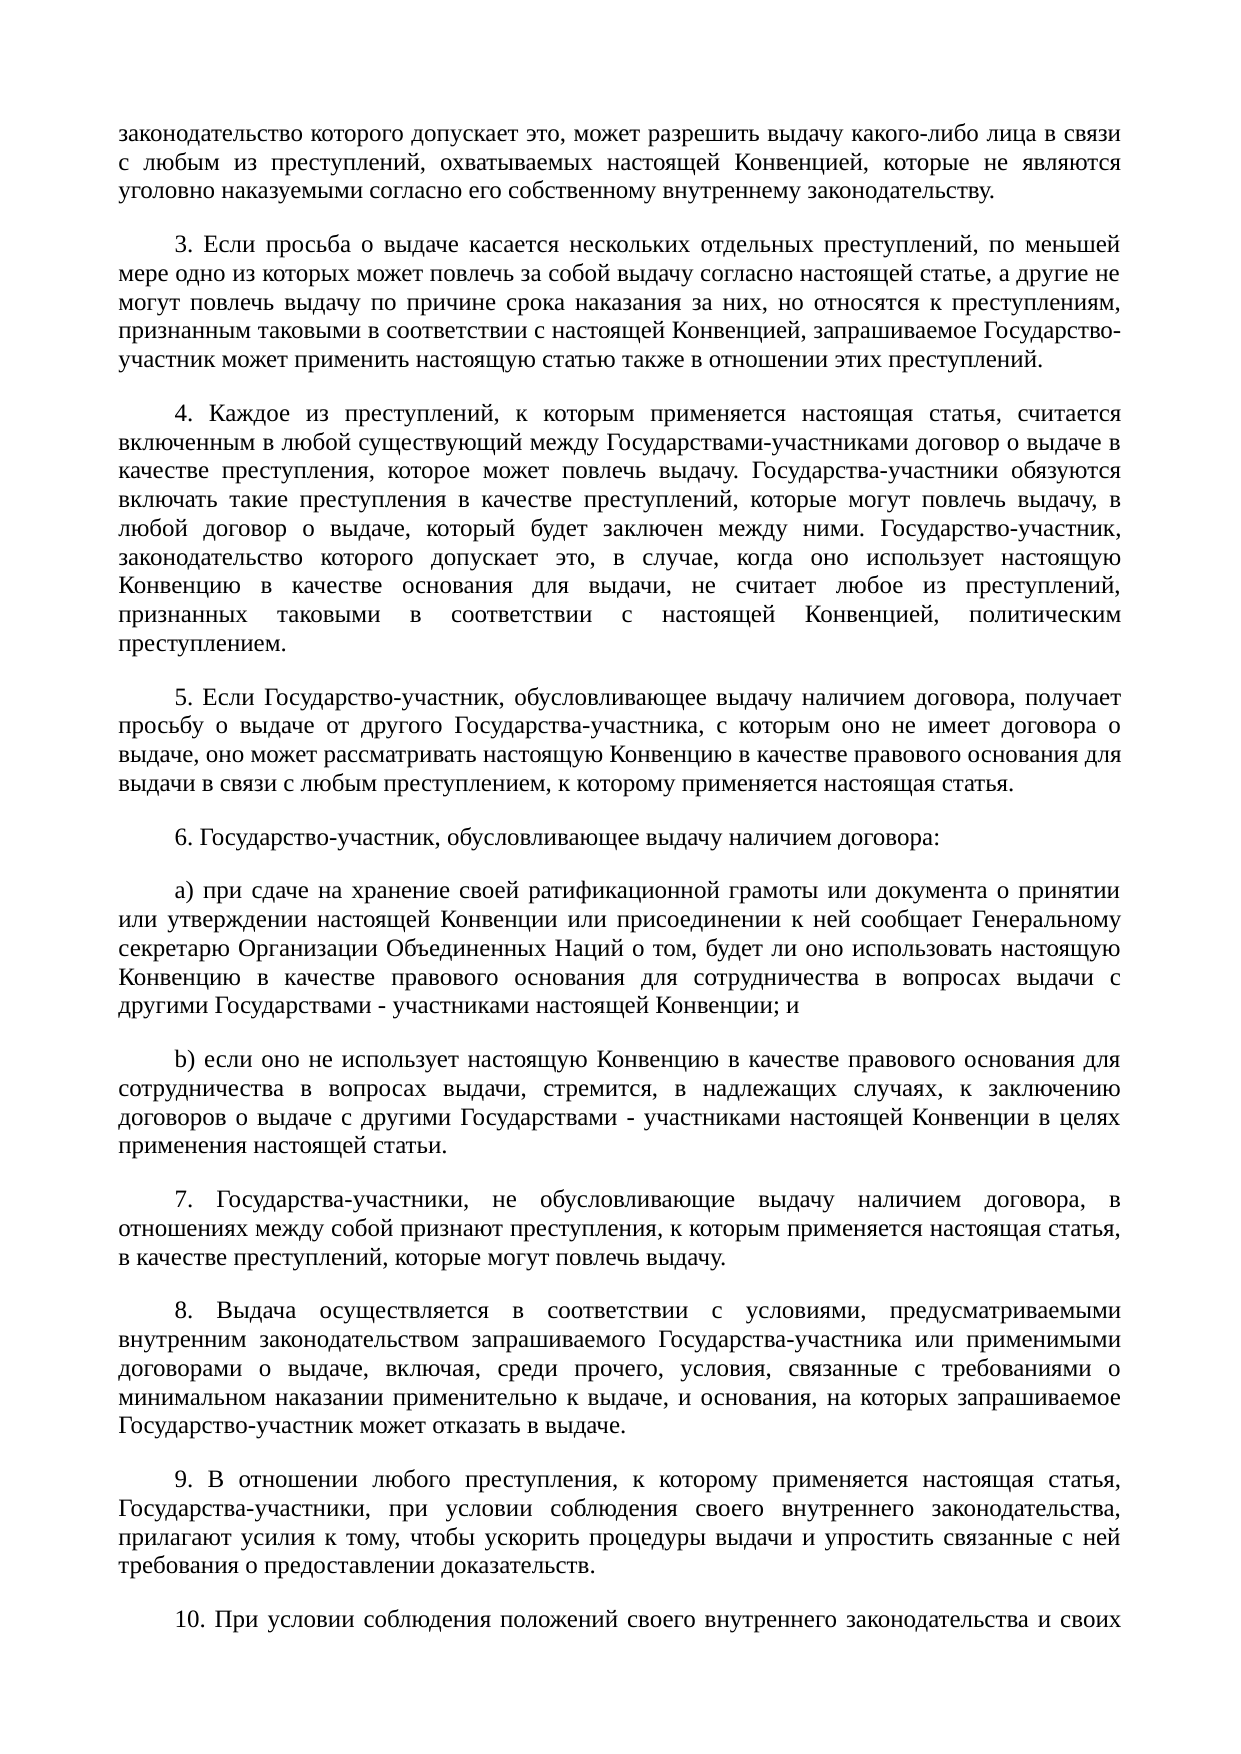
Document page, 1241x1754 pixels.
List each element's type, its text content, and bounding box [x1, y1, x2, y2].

text 4. Каждое из преступлений, к которым применяется настоящая статья, считается включенным в любой существующий между Государствами-участниками договор о выдаче в качестве преступления, которое может повлечь выдачу. Государства-участники обязуются включать такие преступления в качестве преступлений, которые могут повлечь выдачу, в любой договор о выдаче, который будет заключен между ними. Государство-участник, законодательство которого допускает это, в случае, когда оно использует настоящую Конвенцию в качестве основания для выдачи, не считает любое из преступлений, признанных таковыми в соответствии с настоящей Конвенцией, политическим преступлением. [118, 398, 1122, 657]
text 10. При условии соблюдения положений своего внутреннего законодательства и своих [118, 1604, 1122, 1633]
text 3. Если просьба о выдаче касается нескольких отдельных преступлений, по меньшей мере одно из которых может повлечь за собой выдачу согласно настоящей статье, а другие не могут повлечь выдачу по причине срока наказания за них, но относятся к преступлениям, признанным таковыми в соответствии с настоящей Конвенцией, запрашиваемое Государство-участник может применить настоящую статью также в отношении этих преступлений. [118, 229, 1122, 373]
text 7. Государства-участники, не обусловливающие выдачу наличием договора, в отношениях между собой признают преступления, к которым применяется настоящая статья, в качестве преступлений, которые могут повлечь выдачу. [118, 1184, 1122, 1271]
text законодательство которого допускает это, может разрешить выдачу какого-либо лица в связи с любым из преступлений, охватываемых настоящей Конвенцией, которые не являются уголовно наказуемыми согласно его собственному внутреннему законодательству. [118, 118, 1122, 204]
text 5. Если Государство-участник, обусловливающее выдачу наличием договора, получает просьбу о выдаче от другого Государства-участника, с которым оно не имеет договора о выдаче, оно может рассматривать настоящую Конвенцию в качестве правового основания для выдачи в связи с любым преступлением, к которому применяется настоящая статья. [118, 682, 1122, 797]
text 8. Выдача осуществляется в соответствии с условиями, предусматриваемыми внутренним законодательством запрашиваемого Государства-участника или применимыми договорами о выдаче, включая, среди прочего, условия, связанные с требованиями о минимальном наказании применительно к выдаче, и основания, на которых запрашиваемое Государство-участник может отказать в выдаче. [118, 1296, 1122, 1439]
text 6. Государство-участник, обусловливающее выдачу наличием договора: [118, 822, 1122, 851]
text b) если оно не использует настоящую Конвенцию в качестве правового основания для сотрудничества в вопросах выдачи, стремится, в надлежащих случаях, к заключению договоров о выдаче с другими Государствами - участниками настоящей Конвенции в целях применения настоящей статьи. [118, 1044, 1122, 1159]
text a) при сдаче на хранение своей ратификационной грамоты или документа о принятии или утверждении настоящей Конвенции или присоединении к ней сообщает Генеральному секретарю Организации Объединенных Наций о том, будет ли оно использовать настоящую Конвенцию в качестве правового основания для сотрудничества в вопросах выдачи с другими Государствами - участниками настоящей Конвенции; и [118, 876, 1122, 1019]
text 9. В отношении любого преступления, к которому применяется настоящая статья, Государства-участники, при условии соблюдения своего внутреннего законодательства, прилагают усилия к тому, чтобы ускорить процедуры выдачи и упростить связанные с ней требования о предоставлении доказательств. [118, 1464, 1122, 1579]
